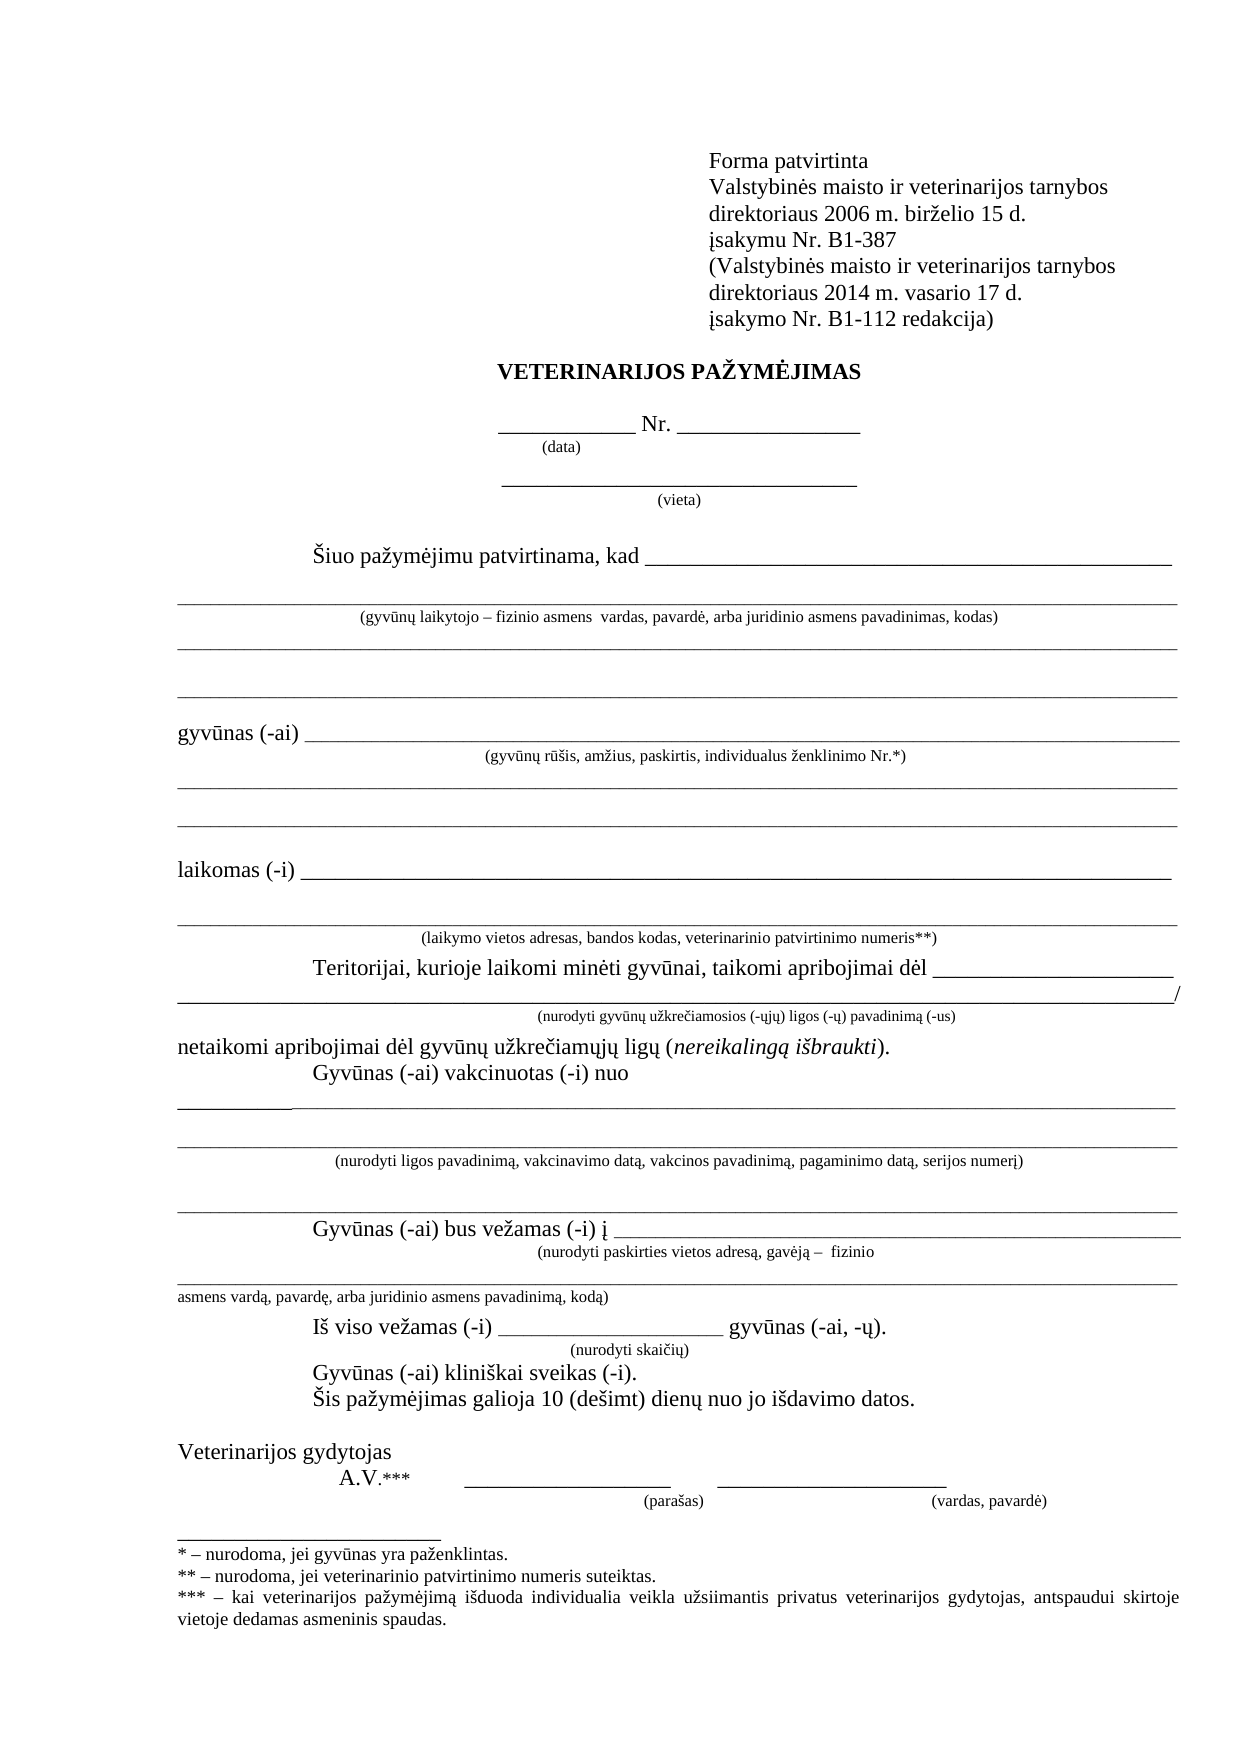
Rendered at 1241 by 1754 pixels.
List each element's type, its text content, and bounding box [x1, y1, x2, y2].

text Gyvūnas (-ai) kliniškai sveikas (-i). [177, 1359, 1181, 1385]
text ________________________________________________________________________________________________________________________ [177, 681, 1181, 700]
text (gyvūnų rūšis, amžius, paskirtis, individualus ženklinimo Nr.*) [177, 746, 1181, 772]
text Šis pažymėjimas galioja 10 (dešimt) dienų nuo jo išdavimo datos. [177, 1385, 1181, 1412]
text ________________________________________________________________________________________________________________________ [177, 810, 1181, 829]
text (nurodyti paskirties vietos adresą, gavėją – fizinio [312, 1241, 1181, 1268]
text ________________________________________________________________________________________________________________________ [177, 1196, 1181, 1215]
text Valstybinės maisto ir veterinarijos tarnybos [709, 173, 1181, 199]
text ________________________________________________________________________________________________________________________ [177, 1131, 1181, 1150]
text _______________________ [177, 1517, 1181, 1543]
text A.V.*** __________________ ____________________ [177, 1464, 1181, 1491]
text (gyvūnų laikytojo – fizinio asmens vardas, pavardė, arba juridinio asmens pavadinimas, kodas) [177, 607, 1181, 633]
text (Valstybinės maisto ir veterinarijos tarnybos [709, 252, 1181, 279]
text ________________________________________________________________________________________________________________________ [177, 908, 1181, 928]
text _______________________________________________________________________________________/ [177, 980, 1181, 1007]
text ________________________________________________________________________________________________________________________ [177, 633, 1181, 652]
text (vieta) [177, 489, 1181, 516]
text Teritorijai, kurioje laikomi minėti gyvūnai, taikomi apribojimai dėl _____________________ [177, 954, 1181, 980]
text Šiuo pažymėjimu patvirtinama, kad ______________________________________________ [177, 542, 1181, 568]
text ** – nurodoma, jei veterinarinio patvirtinimo numeris suteiktas. [177, 1565, 1181, 1586]
text Forma patvirtinta [709, 147, 1181, 173]
text (nurodyti gyvūnų užkrečiamosios (-ųjų) ligos (-ų) pavadinimą (-us) [177, 1007, 1181, 1033]
text Gyvūnas (-ai) bus vežamas (-i) į ____________________________________________________________________ [312, 1215, 1181, 1241]
text (parašas) (vardas, pavardė) [177, 1491, 1181, 1517]
text laikomas (-i) ____________________________________________________________________________ [177, 856, 1181, 882]
text gyvūnas (-ai) _________________________________________________________________________________________________________ [177, 719, 1181, 746]
text ________________________________________________________________________________________________________________________ [177, 772, 1181, 791]
text direktoriaus 2006 m. birželio 15 d. [709, 199, 1181, 226]
text asmens vardą, pavardę, arba juridinio asmens pavadinimą, kodą) [177, 1287, 1181, 1313]
text Iš viso vežamas (-i) ___________________________ gyvūnas (-ai, -ų). [177, 1313, 1181, 1340]
text ____________ Nr. ________________ [177, 410, 1181, 437]
text _______________________________ [177, 463, 1181, 489]
text *** – kai veterinarijos pažymėjimą išduoda individualia veikla užsiimantis privatus veterinarijos gydytojas, antspaudui skirtoje vietoje dedamas asmeninis spaudas. [177, 1586, 1181, 1629]
text (nurodyti skaičių) [177, 1340, 1181, 1359]
text (nurodyti ligos pavadinimą, vakcinavimo datą, vakcinos pavadinimą, pagaminimo datą, serijos numerį) [177, 1150, 1181, 1177]
text VETERINARIJOS PAŽYMĖJIMAS [177, 358, 1181, 384]
text (data) [177, 437, 1181, 463]
text įsakymu Nr. B1-387 [709, 226, 1181, 252]
text ________________________________________________________________________________________________________________________ [177, 1268, 1181, 1287]
text Gyvūnas (-ai) vakcinuotas (-i) nuo ____________________________________________________________________________________________________________________ [177, 1059, 1181, 1112]
text * – nurodoma, jei gyvūnas yra paženklintas. [177, 1543, 1181, 1565]
text Veterinarijos gydytojas [177, 1438, 1181, 1464]
text (laikymo vietos adresas, bandos kodas, veterinarinio patvirtinimo numeris**) [177, 928, 1181, 954]
text netaikomi apribojimai dėl gyvūnų užkrečiamųjų ligų (nereikalingą išbraukti). [177, 1033, 1181, 1059]
text ________________________________________________________________________________________________________________________ [177, 588, 1181, 607]
text įsakymo Nr. B1-112 redakcija) [709, 305, 1181, 331]
text direktoriaus 2014 m. vasario 17 d. [709, 279, 1181, 305]
